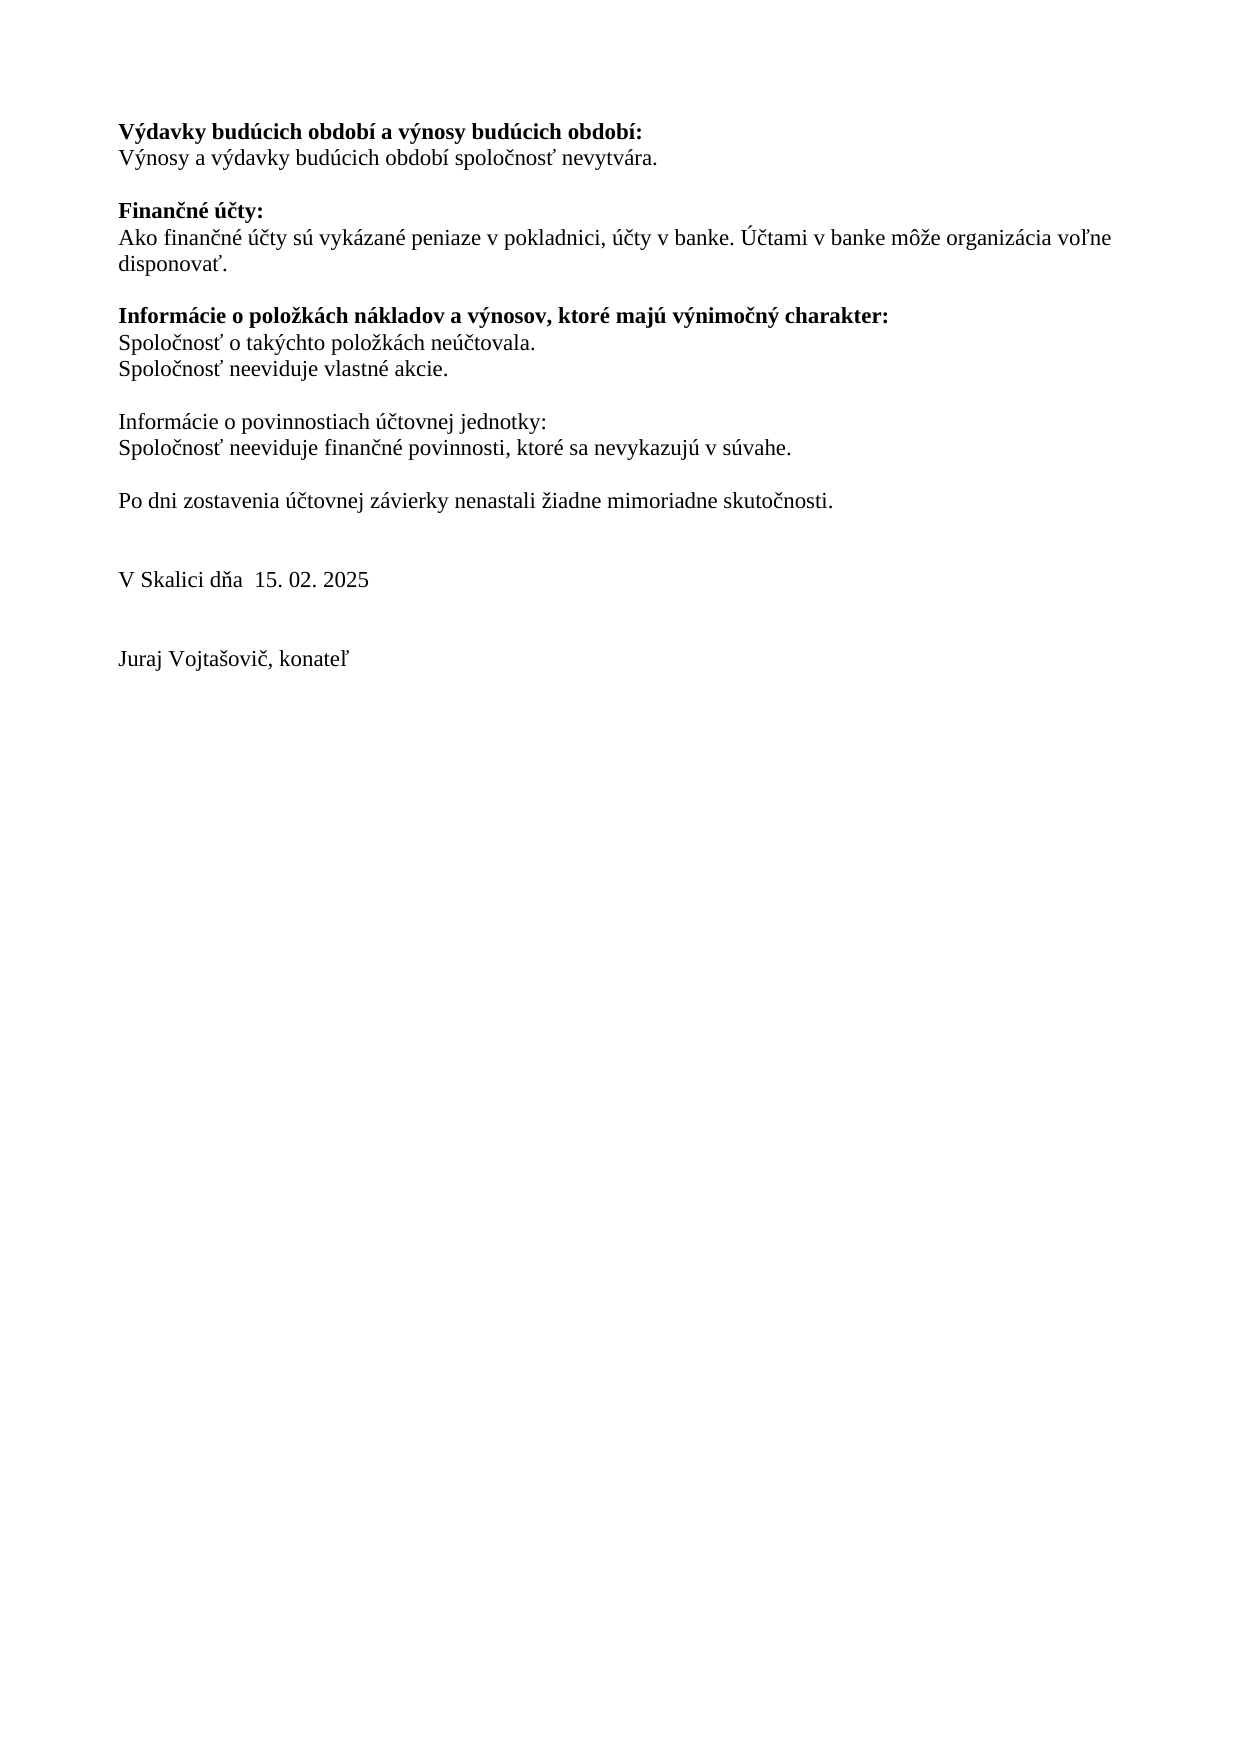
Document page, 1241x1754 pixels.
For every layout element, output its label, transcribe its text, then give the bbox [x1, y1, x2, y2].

text Ako finančné účty sú vykázané peniaze v pokladnici, účty v banke. Účtami v banke môže organizácia voľne disponovať. [118, 223, 1122, 276]
text Informácie o povinnostiach účtovnej jednotky: [118, 408, 1122, 434]
text Po dni zostavenia účtovnej závierky nenastali žiadne mimoriadne skutočnosti. [118, 487, 1122, 513]
text V Skalici dňa 15. 02. 2025 [118, 566, 1122, 592]
text Spoločnosť o takýchto položkách neúčtovala. [118, 329, 1122, 355]
text Výnosy a výdavky budúcich období spoločnosť nevytvára. [118, 144, 1122, 171]
text Spoločnosť neeviduje vlastné akcie. [118, 355, 1122, 382]
text Spoločnosť neeviduje finančné povinnosti, ktoré sa nevykazujú v súvahe. [118, 434, 1122, 461]
text Finančné účty: [118, 197, 1122, 223]
text Informácie o položkách nákladov a výnosov, ktoré majú výnimočný charakter: [118, 303, 1122, 329]
text Juraj Vojtašovič, konateľ [118, 645, 1122, 672]
text Výdavky budúcich období a výnosy budúcich období: [118, 118, 1122, 144]
